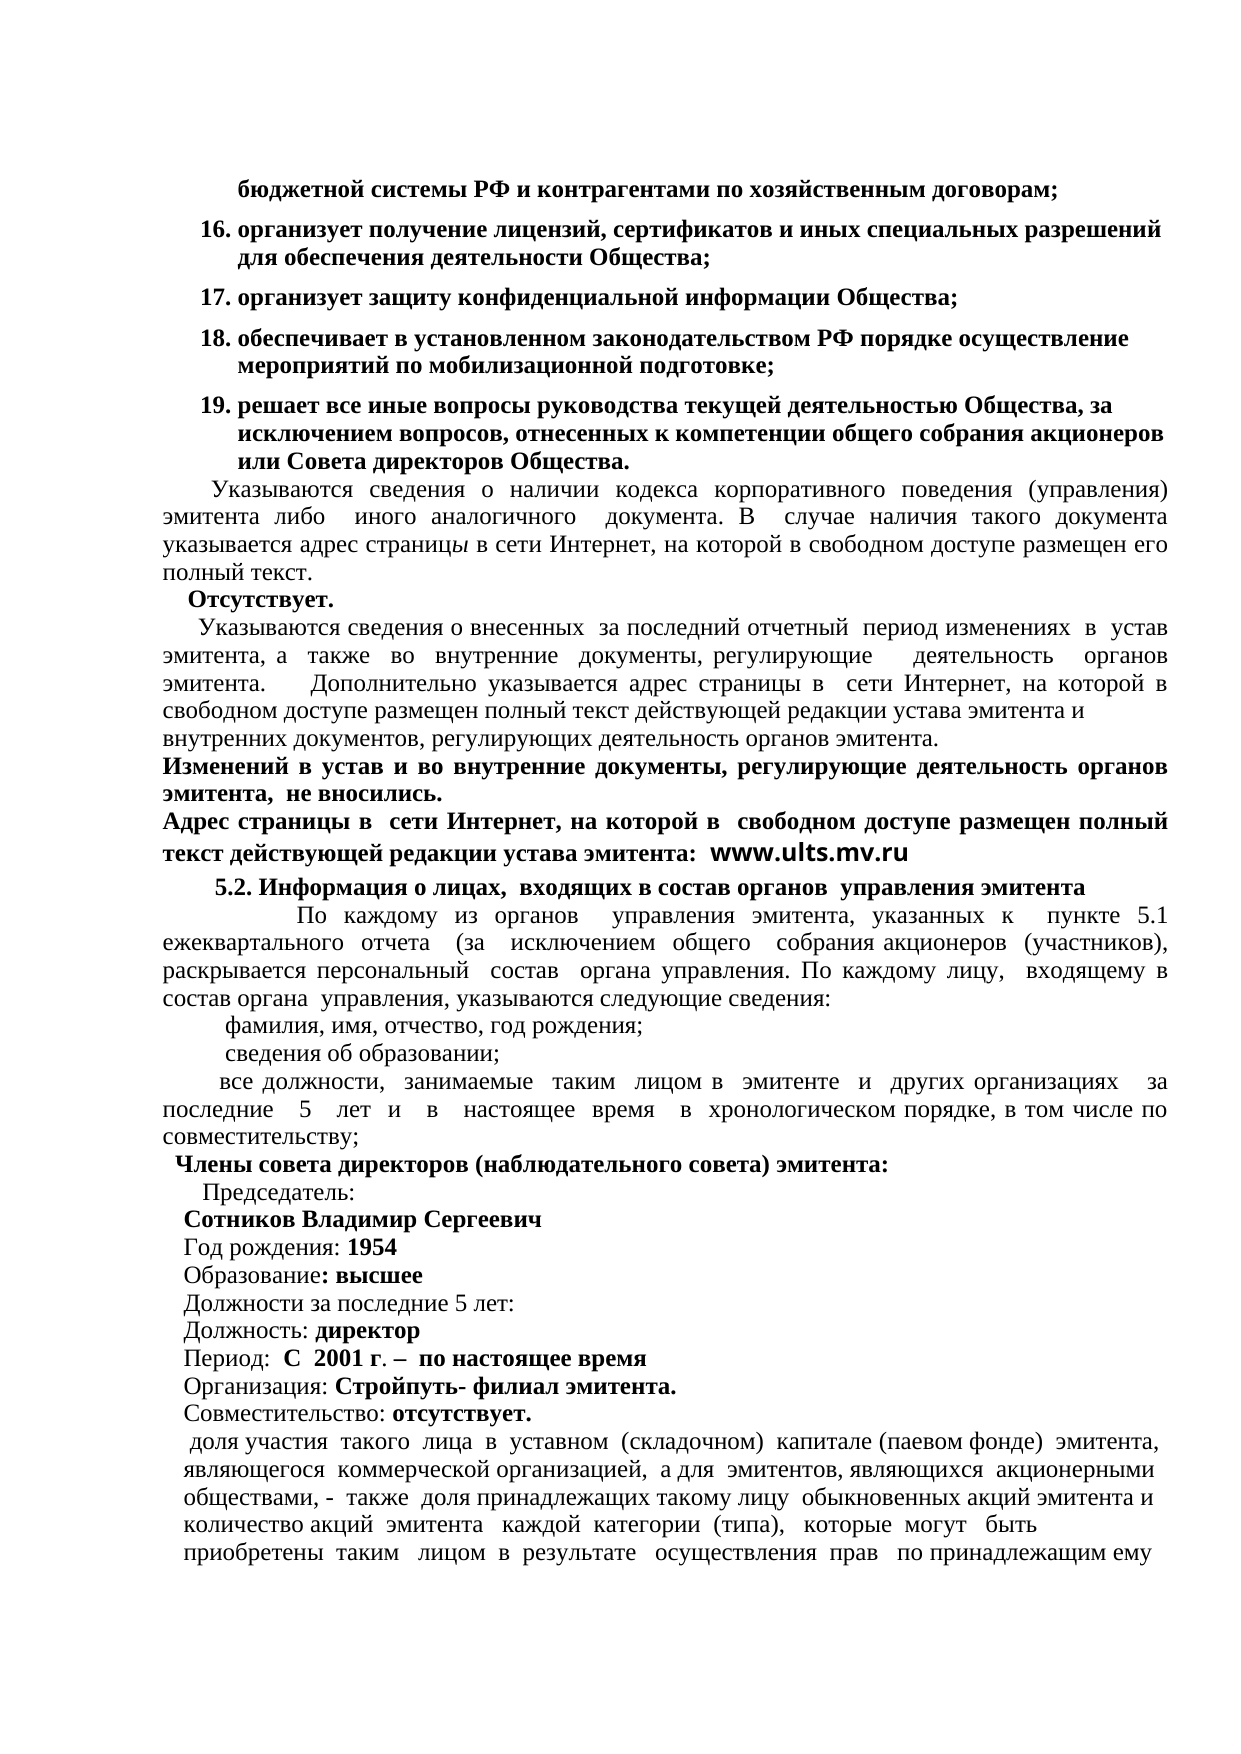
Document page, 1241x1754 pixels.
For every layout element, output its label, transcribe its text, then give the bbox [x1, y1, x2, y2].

text Отсутствует. [162, 586, 1169, 613]
text Указываются сведения о наличии кодекса корпоративного поведения (управления) эмитента либо иного аналогичного документа. В случае наличия такого документа указывается адрес страницы в сети Интернет, на которой в свободном доступе размещен его полный текст. [162, 475, 1169, 586]
text Члены совета директоров (наблюдательного совета) эмитента: [162, 1150, 1169, 1178]
text Указываются сведения о внесенных за последний отчетный период изменениях в устав эмитента, а также во внутренние документы, регулирующие деятельность органов эмитента. Дополнительно указывается адрес страницы в сети Интернет, на которой в свободном доступе размещен полный текст действующей редакции устава эмитента и [162, 613, 1169, 724]
list организует защиту конфиденциальной информации Общества; [200, 283, 1169, 311]
list обеспечивает в установленном законодательством РФ порядке осуществление мероприятий по мобилизационной подготовке; [200, 324, 1169, 379]
text доля участия такого лица в уставном (складочном) капитале (паевом фонде) эмитента, являющегося коммерческой организацией, а для эмитентов, являющихся акционерными обществами, - также доля принадлежащих такому лицу обыкновенных акций эмитента и количество акций эмитента каждой категории (типа), которые могут быть приобретены таким лицом в результате осуществления прав по принадлежащим ему [183, 1427, 1169, 1566]
text Адрес страницы в сети Интернет, на которой в свободном доступе размещен полный текст действующей редакции устава эмитента: www.ults.mv.ru [162, 807, 1169, 869]
list организует получение лицензий, сертификатов и иных специальных разрешений для обеспечения деятельности Общества; [200, 216, 1169, 271]
text 5.2. Информация о лицах, входящих в состав органов управления эмитента [183, 873, 1169, 901]
list бюджетной системы РФ и контрагентами по хозяйственным договорам; [200, 175, 1169, 203]
text Должности за последние 5 лет: [183, 1289, 1169, 1316]
text Период: С 2001 г. – по настоящее время [183, 1344, 1169, 1372]
text Совместительство: отсутствует. [183, 1399, 1169, 1427]
text Должность: директор [183, 1316, 1169, 1344]
text сведения об образовании; [162, 1039, 1169, 1067]
text все должности, занимаемые таким лицом в эмитенте и других организациях за последние 5 лет и в настоящее время в хронологическом порядке, в том числе по совместительству; [162, 1067, 1169, 1150]
text внутренних документов, регулирующих деятельность органов эмитента. [162, 724, 1169, 752]
text Председатель: [183, 1178, 1169, 1206]
text Образование: высшее [183, 1261, 1169, 1289]
text Год рождения: 1954 [183, 1233, 1169, 1261]
text Изменений в устав и во внутренние документы, регулирующие деятельность органов эмитента, не вносились. [162, 752, 1169, 807]
list решает все иные вопросы руководства текущей деятельностью Общества, за исключением вопросов, отнесенных к компетенции общего собрания акционеров или Совета директоров Общества. [200, 392, 1169, 475]
text Организация: Стройпуть- филиал эмитента. [183, 1372, 1169, 1399]
text Сотников Владимир Сергеевич [183, 1206, 1169, 1233]
text фамилия, имя, отчество, год рождения; [162, 1012, 1169, 1039]
text По каждому из органов управления эмитента, указанных к пункте 5.1 ежеквартального отчета (за исключением общего собрания акционеров (участников), раскрывается персональный состав органа управления. По каждому лицу, входящему в состав органа управления, указываются следующие сведения: [162, 901, 1169, 1012]
